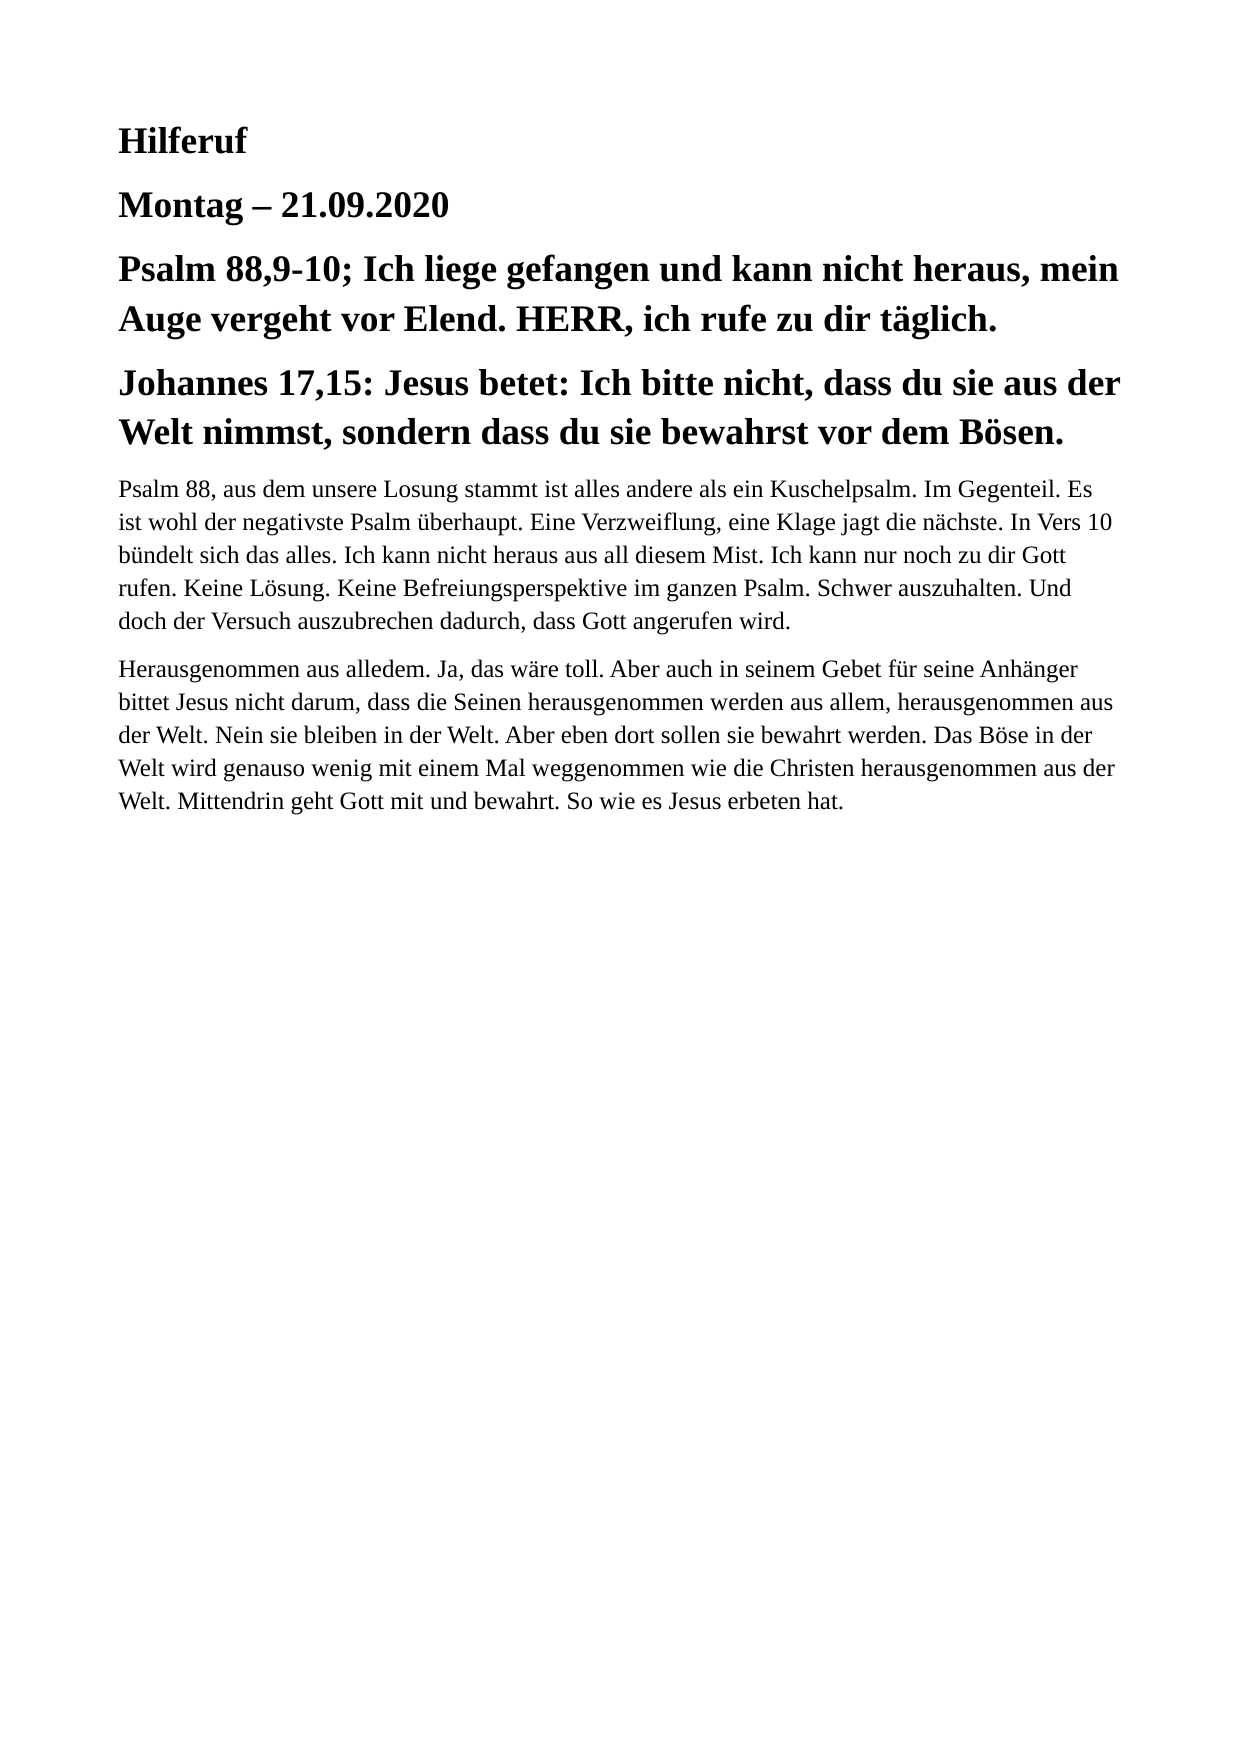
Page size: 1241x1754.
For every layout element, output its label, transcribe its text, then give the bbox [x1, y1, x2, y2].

text Hilferuf [118, 118, 1122, 161]
text Psalm 88, aus dem unsere Losung stammt ist alles andere als ein Kuschelpsalm. Im Gegenteil. Es ist wohl der negativste Psalm überhaupt. Eine Verzweiflung, eine Klage jagt die nächste. In Vers 10 bündelt sich das alles. Ich kann nicht heraus aus all diesem Mist. Ich kann nur noch zu dir Gott rufen. Keine Lösung. Keine Befreiungsperspektive im ganzen Psalm. Schwer auszuhalten. Und doch der Versuch auszubrechen dadurch, dass Gott angerufen wird. [118, 474, 1122, 635]
text Psalm 88,9-10; Ich liege gefangen und kann nicht heraus, mein Auge vergeht vor Elend. HERR, ich rufe zu dir täglich. [118, 246, 1122, 339]
text Montag – 21.09.2020 [118, 182, 1122, 225]
text Johannes 17,15: Jesus betet: Ich bitte nicht, dass du sie aus der Welt nimmst, sondern dass du sie bewahrst vor dem Bösen. [118, 360, 1122, 453]
text Herausgenommen aus alledem. Ja, das wäre toll. Aber auch in seinem Gebet für seine Anhänger bittet Jesus nicht darum, dass die Seinen herausgenommen werden aus allem, herausgenommen aus der Welt. Nein sie bleiben in der Welt. Aber eben dort sollen sie bewahrt werden. Das Böse in der Welt wird genauso wenig mit einem Mal weggenommen wie die Christen herausgenommen aus der Welt. Mittendrin geht Gott mit und bewahrt. So wie es Jesus erbeten hat. [118, 654, 1122, 814]
